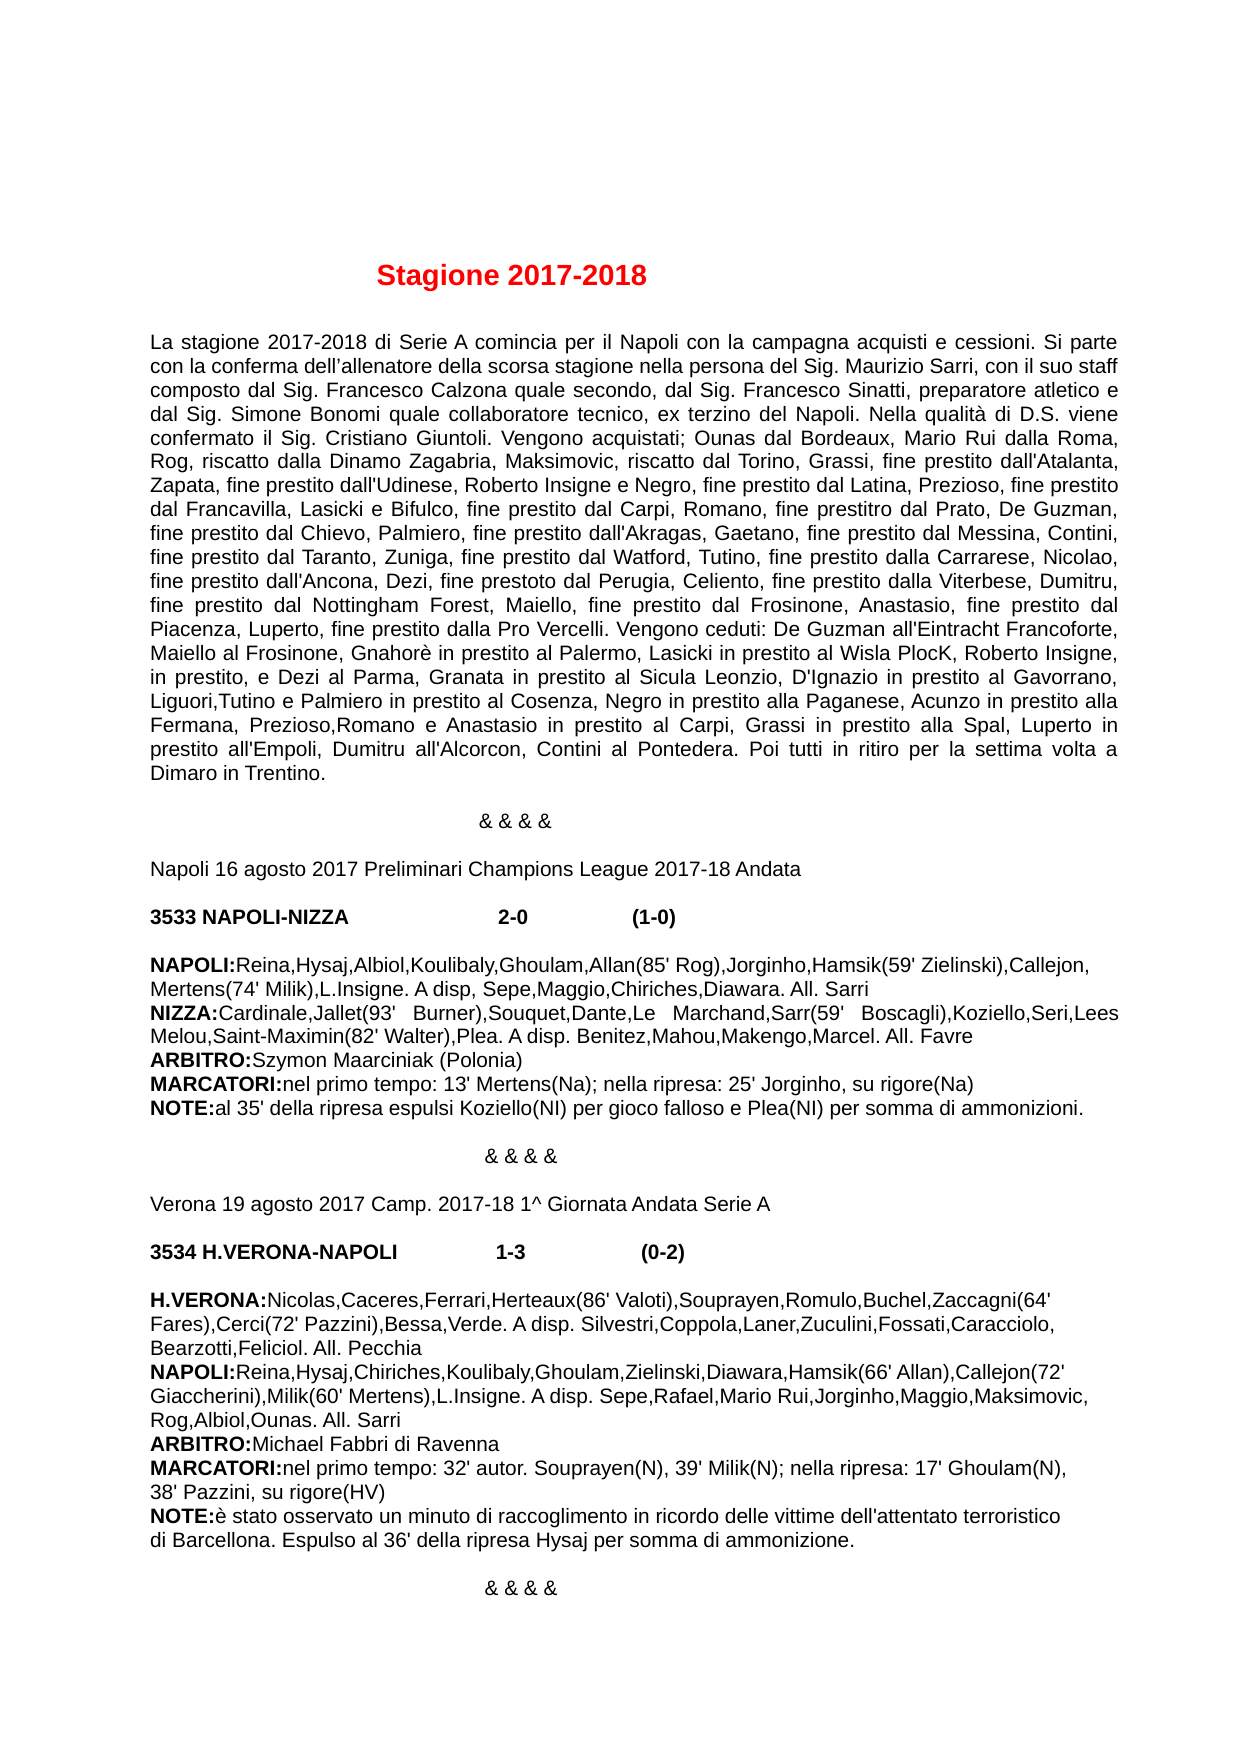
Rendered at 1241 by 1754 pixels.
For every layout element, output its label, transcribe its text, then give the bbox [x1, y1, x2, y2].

text MARCATORI:nel primo tempo: 32' autor. Souprayen(N), 39' Milik(N); nella ripresa: 17' Ghoulam(N), [150, 1456, 1120, 1479]
text 38' Pazzini, su rigore(HV) [150, 1479, 1120, 1503]
text ARBITRO:Szymon Maarciniak (Polonia) [150, 1048, 1120, 1072]
text & & & & [150, 1144, 1120, 1168]
text MARCATORI:nel primo tempo: 13' Mertens(Na); nella ripresa: 25' Jorginho, su rigore(Na) [150, 1072, 1120, 1096]
text Giaccherini),Milik(60' Mertens),L.Insigne. A disp. Sepe,Rafael,Mario Rui,Jorginho,Maggio,Maksimovic, [150, 1384, 1120, 1408]
text Mertens(74' Milik),L.Insigne. A disp, Sepe,Maggio,Chiriches,Diawara. All. Sarri [150, 976, 1120, 1000]
text NAPOLI:Reina,Hysaj,Albiol,Koulibaly,Ghoulam,Allan(85' Rog),Jorginho,Hamsik(59' Zielinski),Callejon, [150, 952, 1120, 976]
text H.VERONA:Nicolas,Caceres,Ferrari,Herteaux(86' Valoti),Souprayen,Romulo,Buchel,Zaccagni(64' [150, 1288, 1120, 1312]
text di Barcellona. Espulso al 36' della ripresa Hysaj per somma di ammonizione. [150, 1527, 1120, 1551]
text 3534 H.VERONA-NAPOLI 1-3 (0-2) [150, 1240, 1120, 1264]
text Napoli 16 agosto 2017 Preliminari Champions League 2017-18 Andata [150, 857, 1120, 881]
text NOTE:al 35' della ripresa espulsi Koziello(NI) per gioco falloso e Plea(NI) per somma di ammonizioni. [150, 1096, 1120, 1120]
text ARBITRO:Michael Fabbri di Ravenna [150, 1432, 1120, 1456]
text La stagione 2017-2018 di Serie A comincia per il Napoli con la campagna acquisti e cessioni. Si parte con la conferma dell’allenatore della scorsa stagione nella persona del Sig. Maurizio Sarri, con il suo staff composto dal Sig. Francesco Calzona quale secondo, dal Sig. Francesco Sinatti, preparatore atletico e dal Sig. Simone Bonomi quale collaboratore tecnico, ex terzino del Napoli. Nella qualità di D.S. viene confermato il Sig. Cristiano Giuntoli. Vengono acquistati; Ounas dal Bordeaux, Mario Rui dalla Roma, Rog, riscatto dalla Dinamo Zagabria, Maksimovic, riscatto dal Torino, Grassi, fine prestito dall'Atalanta, Zapata, fine prestito dall'Udinese, Roberto Insigne e Negro, fine prestito dal Latina, Prezioso, fine prestito dal Francavilla, Lasicki e Bifulco, fine prestito dal Carpi, Romano, fine prestitro dal Prato, De Guzman, fine prestito dal Chievo, Palmiero, fine prestito dall'Akragas, Gaetano, fine prestito dal Messina, Contini, fine prestito dal Taranto, Zuniga, fine prestito dal Watford, Tutino, fine prestito dalla Carrarese, Nicolao, fine prestito dall'Ancona, Dezi, fine prestoto dal Perugia, Celiento, fine prestito dalla Viterbese, Dumitru, fine prestito dal Nottingham Forest, Maiello, fine prestito dal Frosinone, Anastasio, fine prestito dal Piacenza, Luperto, fine prestito dalla Pro Vercelli. Vengono ceduti: De Guzman all'Eintracht Francoforte, Maiello al Frosinone, Gnahorè in prestito al Palermo, Lasicki in prestito al Wisla PlocK, Roberto Insigne, in prestito, e Dezi al Parma, Granata in prestito al Sicula Leonzio, D'Ignazio in prestito al Gavorrano, Liguori,Tutino e Palmiero in prestito al Cosenza, Negro in prestito alla Paganese, Acunzo in prestito alla Fermana, Prezioso,Romano e Anastasio in prestito al Carpi, Grassi in prestito alla Spal, Luperto in prestito all'Empoli, Dumitru all'Alcorcon, Contini al Pontedera. Poi tutti in ritiro per la settima volta a Dimaro in Trentino. [150, 329, 1120, 785]
text Rog,Albiol,Ounas. All. Sarri [150, 1408, 1120, 1432]
text NOTE:è stato osservato un minuto di raccoglimento in ricordo delle vittime dell'attentato terroristico [150, 1503, 1120, 1527]
text Bearzotti,Feliciol. All. Pecchia [150, 1336, 1120, 1360]
text 3533 NAPOLI-NIZZA 2-0 (1-0) [150, 904, 1120, 928]
text & & & & [150, 809, 1120, 833]
text NAPOLI:Reina,Hysaj,Chiriches,Koulibaly,Ghoulam,Zielinski,Diawara,Hamsik(66' Allan),Callejon(72' [150, 1360, 1120, 1384]
text NIZZA:Cardinale,Jallet(93' Burner),Souquet,Dante,Le Marchand,Sarr(59' Boscagli),Koziello,Seri,Lees Melou,Saint-Maximin(82' Walter),Plea. A disp. Benitez,Mahou,Makengo,Marcel. All. Favre [150, 1000, 1120, 1048]
text & & & & [150, 1575, 1120, 1599]
subtitle Stagione 2017-2018 [150, 257, 1090, 291]
text Fares),Cerci(72' Pazzini),Bessa,Verde. A disp. Silvestri,Coppola,Laner,Zuculini,Fossati,Caracciolo, [150, 1312, 1120, 1336]
text Verona 19 agosto 2017 Camp. 2017-18 1^ Giornata Andata Serie A [150, 1192, 1120, 1216]
